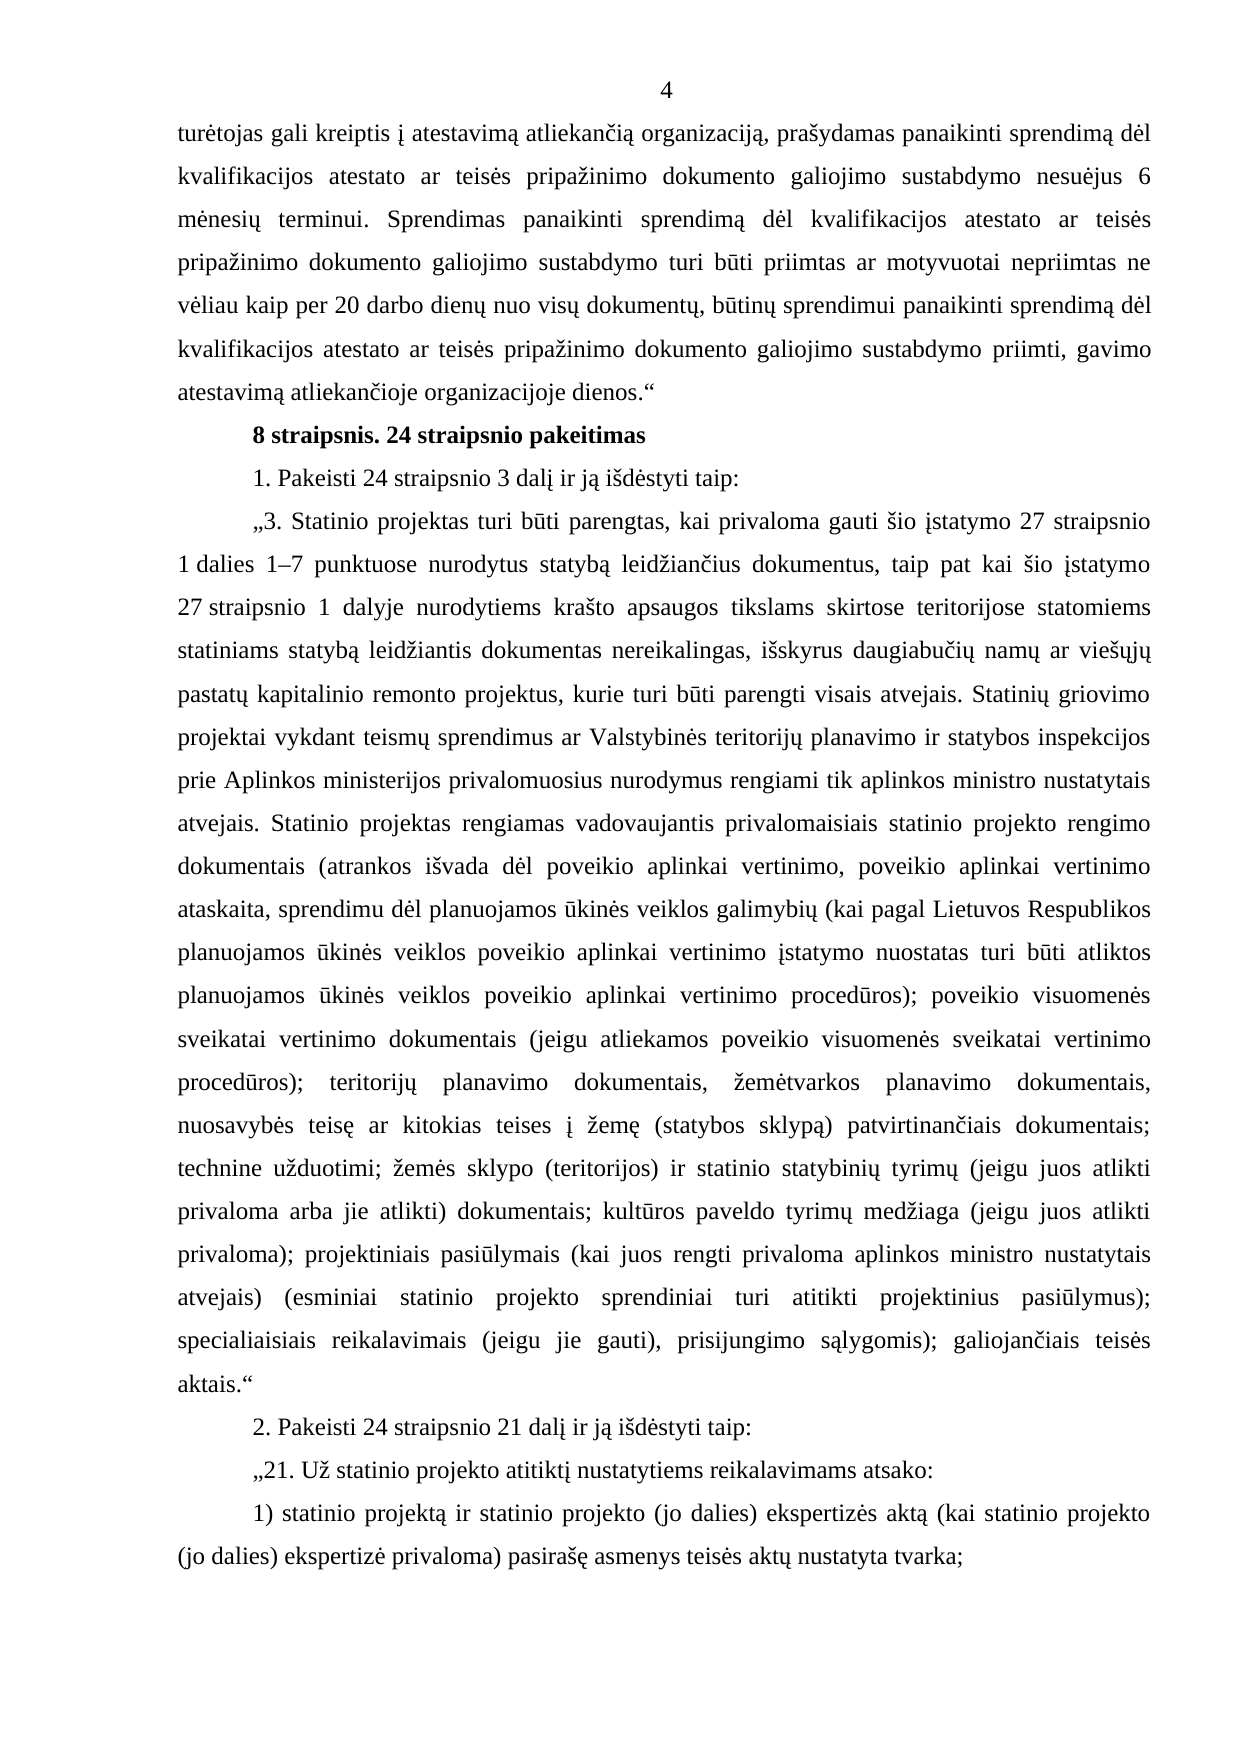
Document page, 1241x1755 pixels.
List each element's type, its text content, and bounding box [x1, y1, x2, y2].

text 2. Pakeisti 24 straipsnio 21 dalį ir ją išdėstyti taip: [177, 1412, 1152, 1441]
text 1) statinio projektą ir statinio projekto (jo dalies) ekspertizės aktą (kai statinio projekto (jo dalies) ekspertizė privaloma) pasirašę asmenys teisės aktų nustatyta tvarka; [177, 1498, 1152, 1570]
text „21. Už statinio projekto atitiktį nustatytiems reikalavimams atsako: [177, 1455, 1152, 1484]
text 8 straipsnis. 24 straipsnio pakeitimas [177, 420, 1152, 449]
text „3. Statinio projektas turi būti parengtas, kai privaloma gauti šio įstatymo 27 straipsnio 1 dalies 1–7 punktuose nurodytus statybą leidžiančius dokumentus, taip pat kai šio įstatymo 27 straipsnio 1 dalyje nurodytiems krašto apsaugos tikslams skirtose teritorijose statomiems statiniams statybą leidžiantis dokumentas nereikalingas, išskyrus daugiabučių namų ar viešųjų pastatų kapitalinio remonto projektus, kurie turi būti parengti visais atvejais. Statinių griovimo projektai vykdant teismų sprendimus ar Valstybinės teritorijų planavimo ir statybos inspekcijos prie Aplinkos ministerijos privalomuosius nurodymus rengiami tik aplinkos ministro nustatytais atvejais. Statinio projektas rengiamas vadovaujantis privalomaisiais statinio projekto rengimo dokumentais (atrankos išvada dėl poveikio aplinkai vertinimo, poveikio aplinkai vertinimo ataskaita, sprendimu dėl planuojamos ūkinės veiklos galimybių (kai pagal Lietuvos Respublikos planuojamos ūkinės veiklos poveikio aplinkai vertinimo įstatymo nuostatas turi būti atliktos planuojamos ūkinės veiklos poveikio aplinkai vertinimo procedūros); poveikio visuomenės sveikatai vertinimo dokumentais (jeigu atliekamos poveikio visuomenės sveikatai vertinimo procedūros); teritorijų planavimo dokumentais, žemėtvarkos planavimo dokumentais, nuosavybės teisę ar kitokias teises į žemę (statybos sklypą) patvirtinančiais dokumentais; technine užduotimi; žemės sklypo (teritorijos) ir statinio statybinių tyrimų (jeigu juos atlikti privaloma arba jie atlikti) dokumentais; kultūros paveldo tyrimų medžiaga (jeigu juos atlikti privaloma); projektiniais pasiūlymais (kai juos rengti privaloma aplinkos ministro nustatytais atvejais) (esminiai statinio projekto sprendiniai turi atitikti projektinius pasiūlymus); specialiaisiais reikalavimais (jeigu jie gauti), prisijungimo sąlygomis); galiojančiais teisės aktais.“ [177, 506, 1152, 1397]
text 1. Pakeisti 24 straipsnio 3 dalį ir ją išdėstyti taip: [177, 463, 1152, 492]
text turėtojas gali kreiptis į atestavimą atliekančią organizaciją, prašydamas panaikinti sprendimą dėl kvalifikacijos atestato ar teisės pripažinimo dokumento galiojimo sustabdymo nesuėjus 6 mėnesių terminui. Sprendimas panaikinti sprendimą dėl kvalifikacijos atestato ar teisės pripažinimo dokumento galiojimo sustabdymo turi būti priimtas ar motyvuotai nepriimtas ne vėliau kaip per 20 darbo dienų nuo visų dokumentų, būtinų sprendimui panaikinti sprendimą dėl kvalifikacijos atestato ar teisės pripažinimo dokumento galiojimo sustabdymo priimti, gavimo atestavimą atliekančioje organizacijoje dienos.“ [177, 118, 1152, 406]
